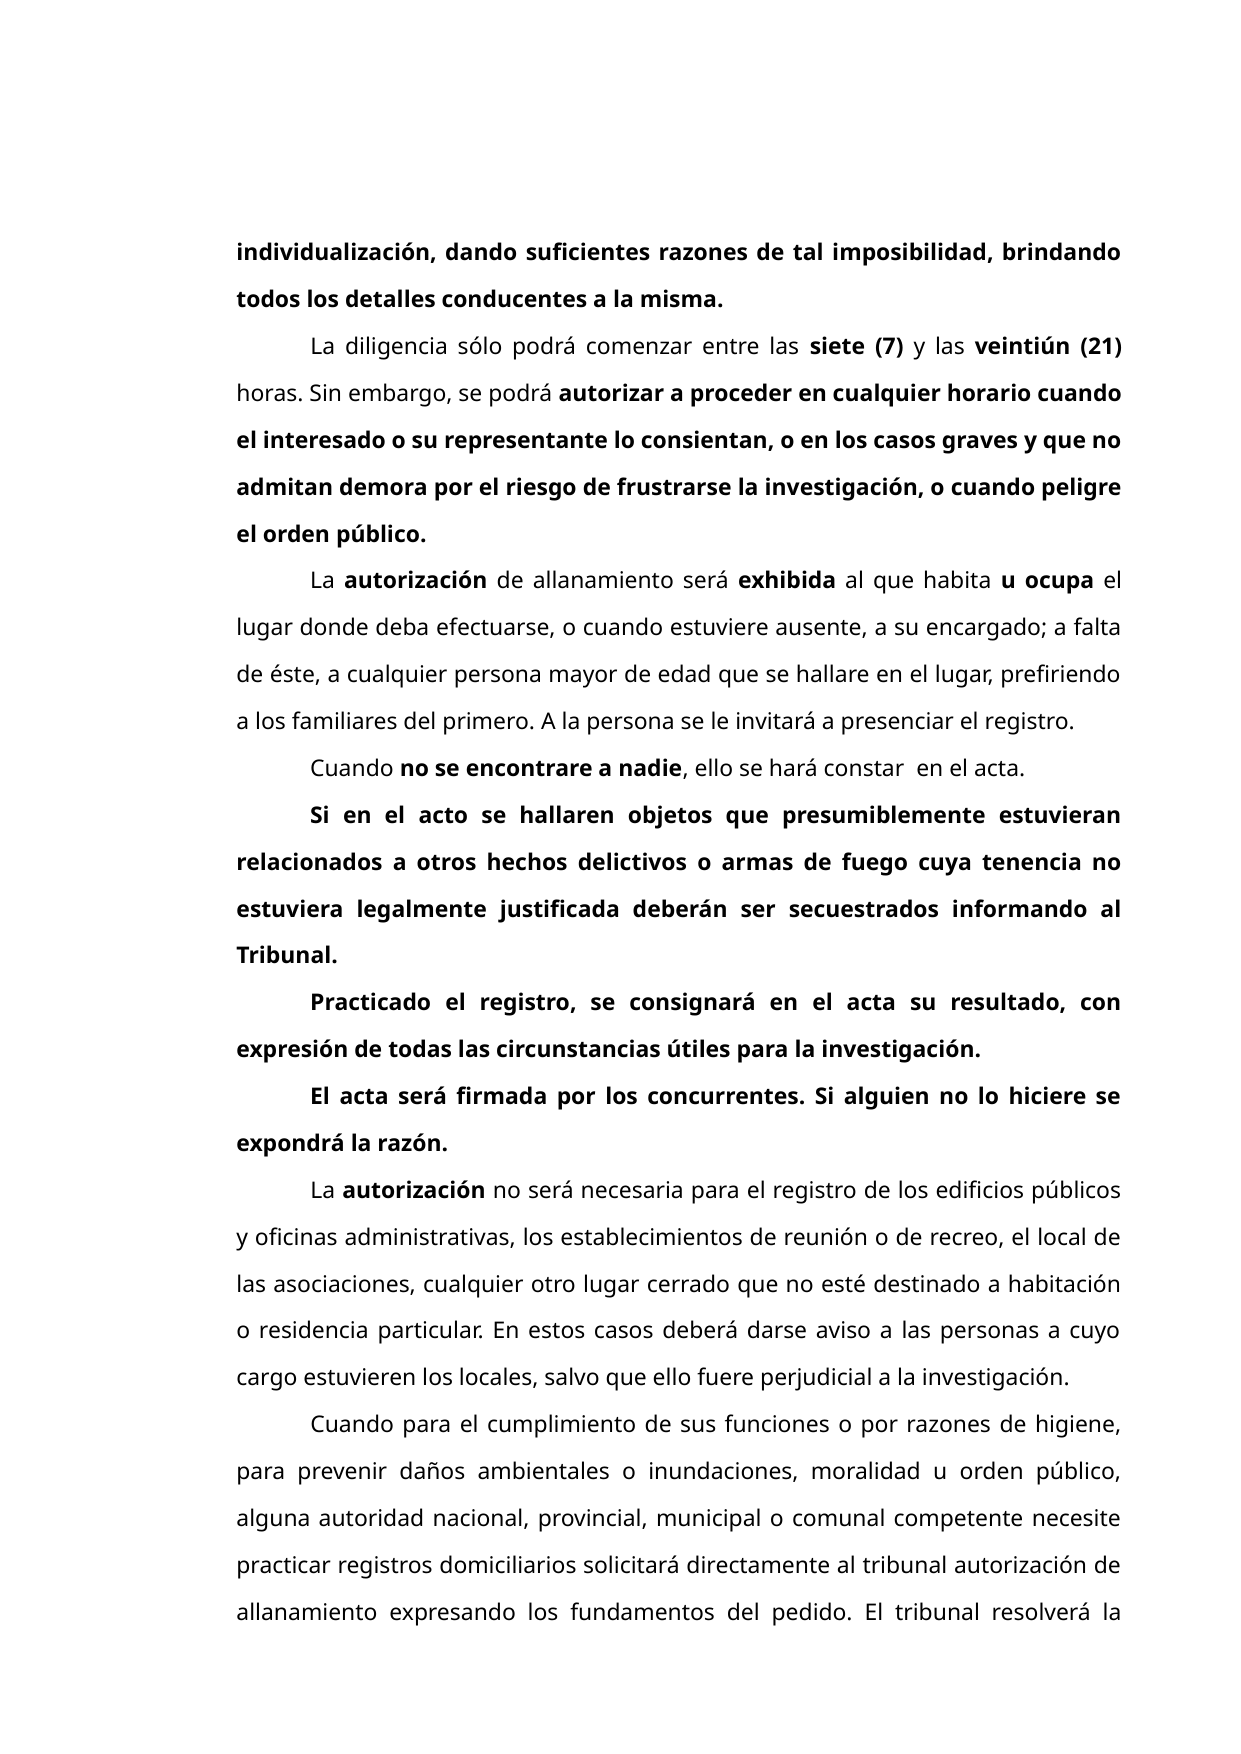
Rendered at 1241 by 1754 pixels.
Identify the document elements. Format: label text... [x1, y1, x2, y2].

text individualización, dando suficientes razones de tal imposibilidad, brindando todos los detalles conducentes a la misma. [236, 236, 1122, 314]
text Cuando no se encontrare a nadie, ello se hará constar en el acta. [236, 752, 1122, 783]
text La diligencia sólo podrá comenzar entre las siete (7) y las veintiún (21) horas. Sin embargo, se podrá autorizar a proceder en cualquier horario cuando el interesado o su representante lo consientan, o en los casos graves y que no admitan demora por el riesgo de frustrarse la investigación, o cuando peligre el orden público. [236, 330, 1122, 549]
text La autorización no será necesaria para el registro de los edificios públicos y oficinas administrativas, los establecimientos de reunión o de recreo, el local de las asociaciones, cualquier otro lugar cerrado que no esté destinado a habitación o residencia particular. En estos casos deberá darse aviso a las personas a cuyo cargo estuvieren los locales, salvo que ello fuere perjudicial a la investigación. [236, 1174, 1122, 1392]
text La autorización de allanamiento será exhibida al que habita u ocupa el lugar donde deba efectuarse, o cuando estuviere ausente, a su encargado; a falta de éste, a cualquier persona mayor de edad que se hallare en el lugar, prefiriendo a los familiares del primero. A la persona se le invitará a presenciar el registro. [236, 564, 1122, 736]
text Cuando para el cumplimiento de sus funciones o por razones de higiene, para prevenir daños ambientales o inundaciones, moralidad u orden público, alguna autoridad nacional, provincial, municipal o comunal competente necesite practicar registros domiciliarios solicitará directamente al tribunal autorización de allanamiento expresando los fundamentos del pedido. El tribunal resolverá la [236, 1408, 1122, 1627]
text Si en el acto se hallaren objetos que presumiblemente estuvieran relacionados a otros hechos delictivos o armas de fuego cuya tenencia no estuviera legalmente justificada deberán ser secuestrados informando al Tribunal. [236, 799, 1122, 971]
text El acta será firmada por los concurrentes. Si alguien no lo hiciere se expondrá la razón. [236, 1080, 1122, 1158]
text Practicado el registro, se consignará en el acta su resultado, con expresión de todas las circunstancias útiles para la investigación. [236, 986, 1122, 1064]
